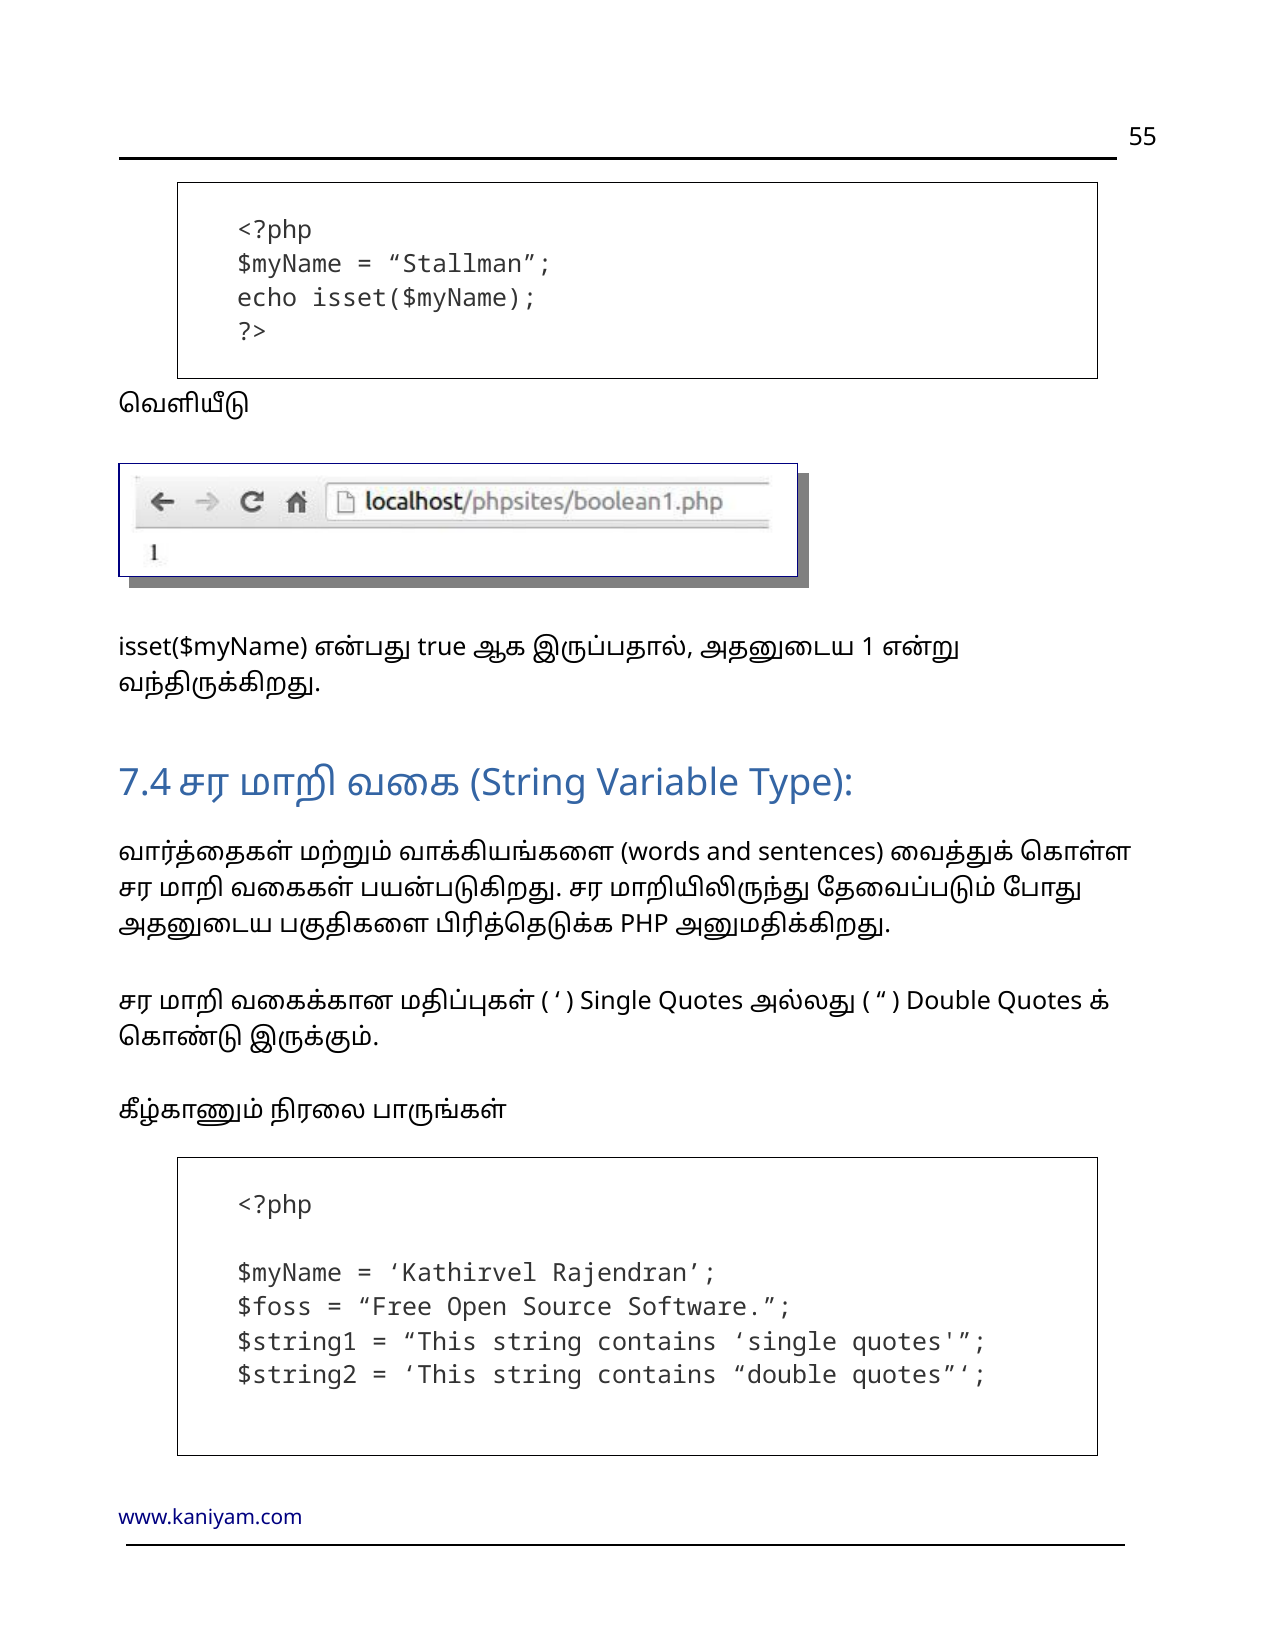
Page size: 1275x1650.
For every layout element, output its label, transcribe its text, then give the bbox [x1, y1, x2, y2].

text கீழ்காணும் நிரலை பாருங்கள் [118, 1096, 1157, 1127]
text $myName = ‘Kathirvel Rajendran’; $foss = “Free Open Source Software.”; $string1 = “This string contains ‘single quotes'”; $string2 = ‘This string contains “double quotes”‘; [178, 1225, 1097, 1391]
subtitle சர மாறி வகை (String Variable Type): [118, 755, 1157, 809]
text சர மாறி வகைக்கான மதிப்புகள் ( ‘ ) Single Quotes அல்லது ( “ ) Double Quotes க் கொண்டு இருக்கும். [118, 983, 1157, 1055]
text <?php [178, 1158, 1097, 1221]
text <?php $myName = “Stallman”; echo isset($myName); ?> [178, 183, 1097, 378]
picture [120, 464, 797, 576]
text வெளியீடு [118, 390, 1157, 421]
text isset($myName) என்பது true ஆக இருப்பதால், அதனுடைய 1 என்று வந்திருக்கிறது. [118, 629, 1157, 701]
text வார்த்தைகள் மற்றும் வாக்கியங்களை (words and sentences) வைத்துக் கொள்ள சர மாறி வகைகள் பயன்படுகிறது. சர மாறியிலிருந்து தேவைப்படும் போது அதனுடைய பகுதிகளை பிரித்தெடுக்க PHP அனுமதிக்கிறது. [118, 834, 1157, 942]
